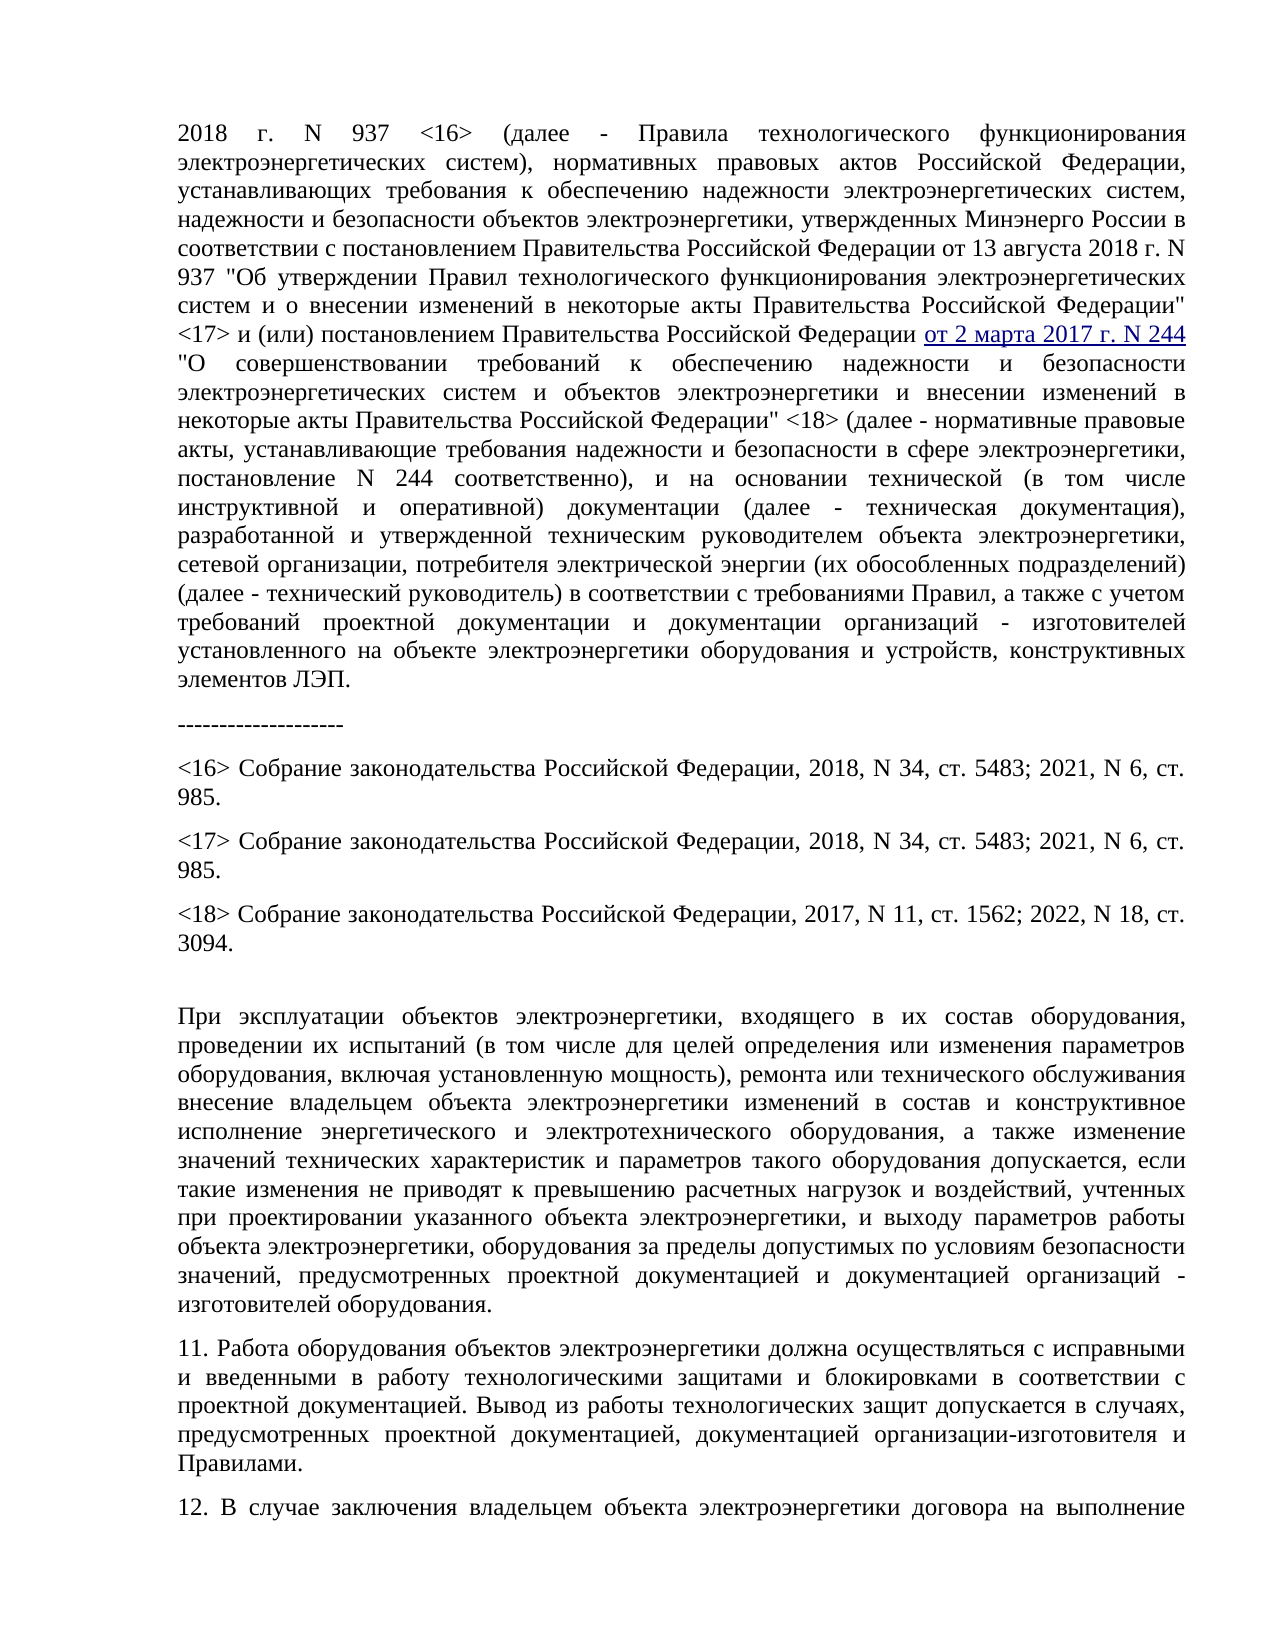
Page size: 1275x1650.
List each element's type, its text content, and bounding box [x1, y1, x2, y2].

text 2018 г. N 937 <16> (далее - Правила технологического функционирования электроэнергетических систем), нормативных правовых актов Российской Федерации, устанавливающих требования к обеспечению надежности электроэнергетических систем, надежности и безопасности объектов электроэнергетики, утвержденных Минэнерго России в соответствии с постановлением Правительства Российской Федерации от 13 августа 2018 г. N 937 "Об утверждении Правил технологического функционирования электроэнергетических систем и о внесении изменений в некоторые акты Правительства Российской Федерации" <17> и (или) постановлением Правительства Российской Федерации от 2 марта 2017 г. N 244 "О совершенствовании требований к обеспечению надежности и безопасности электроэнергетических систем и объектов электроэнергетики и внесении изменений в некоторые акты Правительства Российской Федерации" <18> (далее - нормативные правовые акты, устанавливающие требования надежности и безопасности в сфере электроэнергетики, постановление N 244 соответственно), и на основании технической (в том числе инструктивной и оперативной) документации (далее - техническая документация), разработанной и утвержденной техническим руководителем объекта электроэнергетики, сетевой организации, потребителя электрической энергии (их обособленных подразделений) (далее - технический руководитель) в соответствии с требованиями Правил, а также с учетом требований проектной документации и документации организаций - изготовителей установленного на объекте электроэнергетики оборудования и устройств, конструктивных элементов ЛЭП. [177, 118, 1186, 693]
text 11. Работа оборудования объектов электроэнергетики должна осуществляться с исправными и введенными в работу технологическими защитами и блокировками в соответствии с проектной документацией. Вывод из работы технологических защит допускается в случаях, предусмотренных проектной документацией, документацией организации-изготовителя и Правилами. [177, 1333, 1186, 1477]
text 12. В случае заключения владельцем объекта электроэнергетики договора на выполнение [177, 1492, 1186, 1521]
text <16> Собрание законодательства Российской Федерации, 2018, N 34, ст. 5483; 2021, N 6, ст. 985. [177, 753, 1186, 811]
text <17> Собрание законодательства Российской Федерации, 2018, N 34, ст. 5483; 2021, N 6, ст. 985. [177, 826, 1186, 884]
text -------------------- [177, 709, 1186, 737]
text При эксплуатации объектов электроэнергетики, входящего в их состав оборудования, проведении их испытаний (в том числе для целей определения или изменения параметров оборудования, включая установленную мощность), ремонта или технического обслуживания внесение владельцем объекта электроэнергетики изменений в состав и конструктивное исполнение энергетического и электротехнического оборудования, а также изменение значений технических характеристик и параметров такого оборудования допускается, если такие изменения не приводят к превышению расчетных нагрузок и воздействий, учтенных при проектировании указанного объекта электроэнергетики, и выходу параметров работы объекта электроэнергетики, оборудования за пределы допустимых по условиям безопасности значений, предусмотренных проектной документацией и документацией организаций - изготовителей оборудования. [177, 1001, 1186, 1317]
text <18> Собрание законодательства Российской Федерации, 2017, N 11, ст. 1562; 2022, N 18, ст. 3094. [177, 899, 1186, 957]
